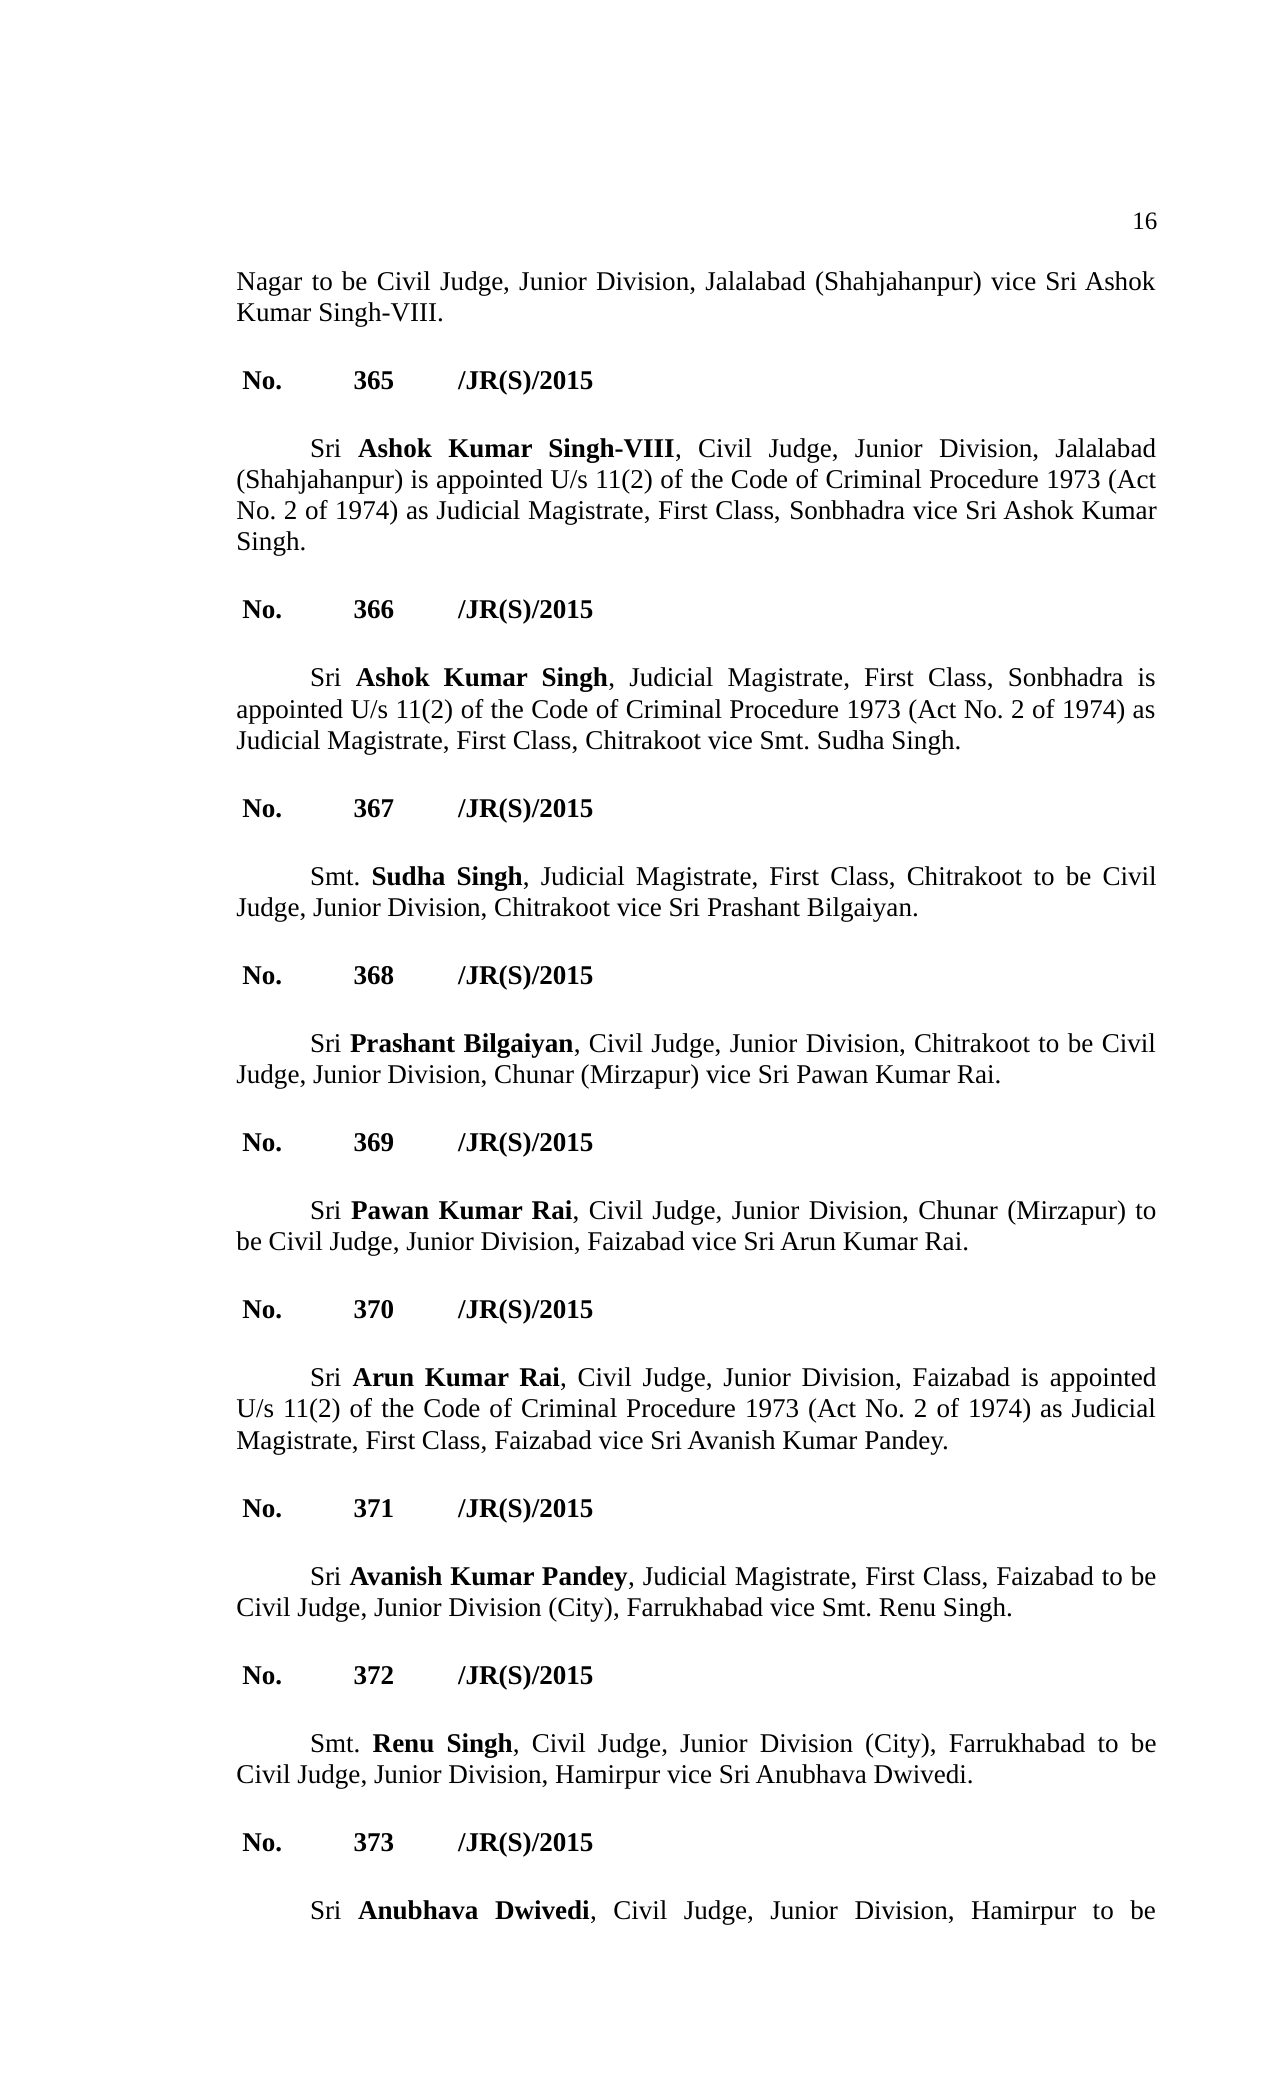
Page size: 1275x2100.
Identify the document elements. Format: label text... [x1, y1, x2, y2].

text Sri Arun Kumar Rai, Civil Judge, Junior Division, Faizabad is appointed U/s 11(2) of the Code of Criminal Procedure 1973 (Act No. 2 of 1974) as Judicial Magistrate, First Class, Faizabad vice Sri Avanish Kumar Pandey. [236, 1361, 1157, 1455]
table_header [310, 1486, 452, 1529]
table_header No. [236, 588, 310, 630]
table_header No. [236, 1288, 310, 1330]
table_header [310, 953, 452, 996]
table_header /JR(S)/2015 [452, 953, 640, 996]
table_header [310, 786, 452, 829]
text Sri Anubhava Dwivedi, Civil Judge, Junior Division, Hamirpur to be [236, 1894, 1157, 1925]
table_header /JR(S)/2015 [452, 1653, 640, 1696]
table_header No. [236, 1486, 310, 1529]
table_header No. [236, 358, 310, 401]
table_header No. [236, 1820, 310, 1863]
table_header [310, 1653, 452, 1696]
table_header [310, 1288, 452, 1330]
table_header No. [236, 953, 310, 996]
table_header /JR(S)/2015 [452, 358, 640, 401]
table_header /JR(S)/2015 [452, 1288, 640, 1330]
table_header [310, 358, 452, 401]
text Nagar to be Civil Judge, Junior Division, Jalalabad (Shahjahanpur) vice Sri Ashok Kumar Singh-VIII. [236, 265, 1157, 327]
table_header /JR(S)/2015 [452, 1820, 640, 1863]
text Smt. Sudha Singh, Judicial Magistrate, First Class, Chitrakoot to be Civil Judge, Junior Division, Chitrakoot vice Sri Prashant Bilgaiyan. [236, 860, 1157, 922]
text Sri Avanish Kumar Pandey, Judicial Magistrate, First Class, Faizabad to be Civil Judge, Junior Division (City), Farrukhabad vice Smt. Renu Singh. [236, 1560, 1157, 1622]
table_header /JR(S)/2015 [452, 1121, 640, 1163]
table_header [310, 1121, 452, 1163]
table_header /JR(S)/2015 [452, 786, 640, 829]
text Sri Prashant Bilgaiyan, Civil Judge, Junior Division, Chitrakoot to be Civil Judge, Junior Division, Chunar (Mirzapur) vice Sri Pawan Kumar Rai. [236, 1027, 1157, 1089]
table_header No. [236, 786, 310, 829]
table_header No. [236, 1121, 310, 1163]
text Smt. Renu Singh, Civil Judge, Junior Division (City), Farrukhabad to be Civil Judge, Junior Division, Hamirpur vice Sri Anubhava Dwivedi. [236, 1727, 1157, 1789]
table_header No. [236, 1653, 310, 1696]
table_header [310, 588, 452, 630]
text Sri Ashok Kumar Singh, Judicial Magistrate, First Class, Sonbhadra is appointed U/s 11(2) of the Code of Criminal Procedure 1973 (Act No. 2 of 1974) as Judicial Magistrate, First Class, Chitrakoot vice Smt. Sudha Singh. [236, 662, 1157, 755]
table_header /JR(S)/2015 [452, 1486, 640, 1529]
text Sri Pawan Kumar Rai, Civil Judge, Junior Division, Chunar (Mirzapur) to be Civil Judge, Junior Division, Faizabad vice Sri Arun Kumar Rai. [236, 1194, 1157, 1257]
text Sri Ashok Kumar Singh-VIII, Civil Judge, Junior Division, Jalalabad (Shahjahanpur) is appointed U/s 11(2) of the Code of Criminal Procedure 1973 (Act No. 2 of 1974) as Judicial Magistrate, First Class, Sonbhadra vice Sri Ashok Kumar Singh. [236, 432, 1157, 557]
table_header [310, 1820, 452, 1863]
table_header /JR(S)/2015 [452, 588, 640, 630]
